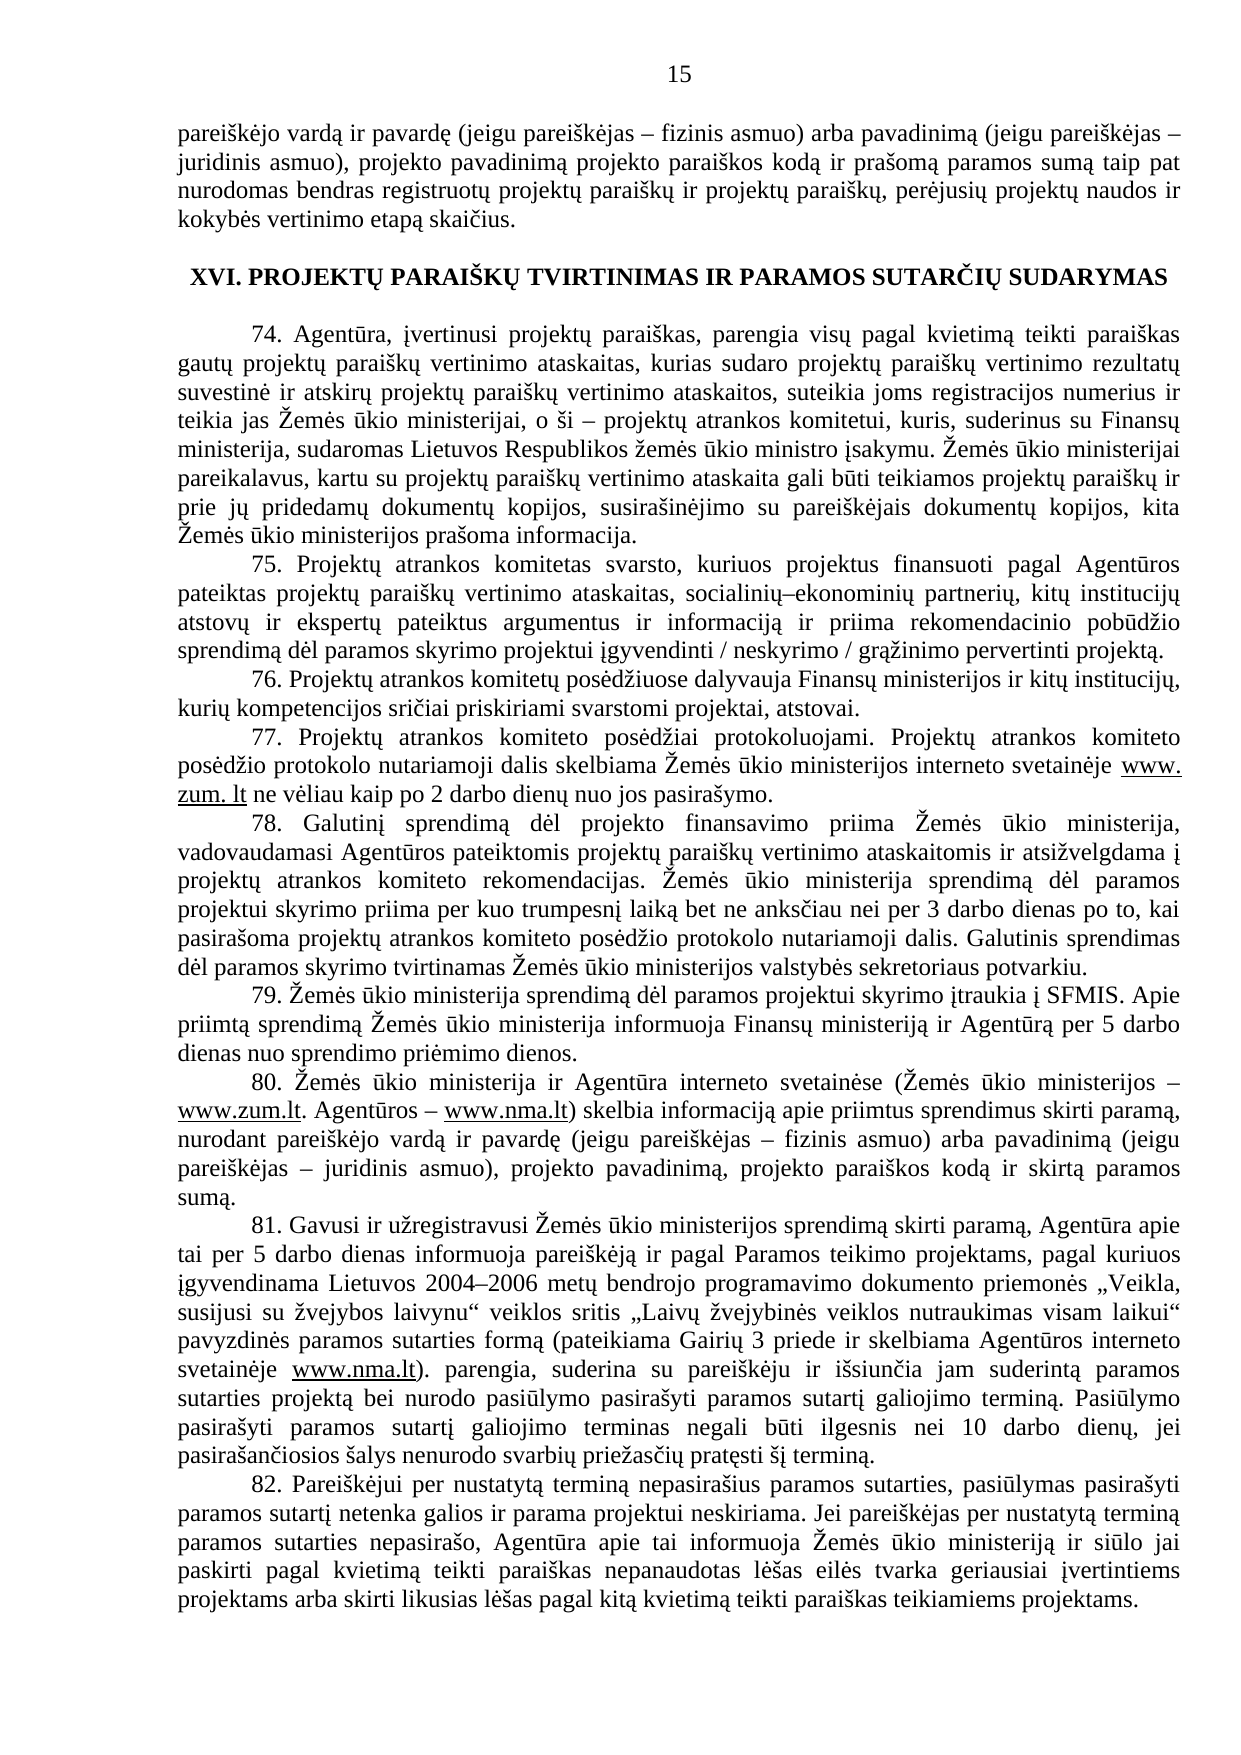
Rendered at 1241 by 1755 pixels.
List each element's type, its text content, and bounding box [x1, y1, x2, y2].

text 78. Galutinį sprendimą dėl projekto finansavimo priima Žemės ūkio ministerija, vadovaudamasi Agentūros pateiktomis projektų paraiškų vertinimo ataskaitomis ir atsižvelgdama į projektų atrankos komiteto rekomendacijas. Žemės ūkio ministerija sprendimą dėl paramos projektui skyrimo priima per kuo trumpesnį laiką bet ne anksčiau nei per 3 darbo dienas po to, kai pasirašoma projektų atrankos komiteto posėdžio protokolo nutariamoji dalis. Galutinis sprendimas dėl paramos skyrimo tvirtinamas Žemės ūkio ministerijos valstybės sekretoriaus potvarkiu. [177, 808, 1181, 981]
text 74. Agentūra, įvertinusi projektų paraiškas, parengia visų pagal kvietimą teikti paraiškas gautų projektų paraiškų vertinimo ataskaitas, kurias sudaro projektų paraiškų vertinimo rezultatų suvestinė ir atskirų projektų paraiškų vertinimo ataskaitos, suteikia joms registracijos numerius ir teikia jas Žemės ūkio ministerijai, o ši – projektų atrankos komitetui, kuris, suderinus su Finansų ministerija, sudaromas Lietuvos Respublikos žemės ūkio ministro įsakymu. Žemės ūkio ministerijai pareikalavus, kartu su projektų paraiškų vertinimo ataskaita gali būti teikiamos projektų paraiškų ir prie jų pridedamų dokumentų kopijos, susirašinėjimo su pareiškėjais dokumentų kopijos, kita Žemės ūkio ministerijos prašoma informacija. [177, 319, 1181, 549]
text 79. Žemės ūkio ministerija sprendimą dėl paramos projektui skyrimo įtraukia į SFMIS. Apie priimtą sprendimą Žemės ūkio ministerija informuoja Finansų ministeriją ir Agentūrą per 5 darbo dienas nuo sprendimo priėmimo dienos. [177, 981, 1181, 1067]
text 76. Projektų atrankos komitetų posėdžiuose dalyvauja Finansų ministerijos ir kitų institucijų, kurių kompetencijos sričiai priskiriami svarstomi projektai, atstovai. [177, 664, 1181, 722]
text 80. Žemės ūkio ministerija ir Agentūra interneto svetainėse (Žemės ūkio ministerijos – www.zum.lt. Agentūros – www.nma.lt) skelbia informaciją apie priimtus sprendimus skirti paramą, nurodant pareiškėjo vardą ir pavardę (jeigu pareiškėjas – fizinis asmuo) arba pavadinimą (jeigu pareiškėjas – juridinis asmuo), projekto pavadinimą, projekto paraiškos kodą ir skirtą paramos sumą. [177, 1067, 1181, 1211]
text XVI. PROJEKTŲ PARAIŠKŲ TVIRTINIMAS IR PARAMOS SUTARČIŲ SUDARYMAS [177, 262, 1181, 291]
text 75. Projektų atrankos komitetas svarsto, kuriuos projektus finansuoti pagal Agentūros pateiktas projektų paraiškų vertinimo ataskaitas, socialinių–ekonominių partnerių, kitų institucijų atstovų ir ekspertų pateiktus argumentus ir informaciją ir priima rekomendacinio pobūdžio sprendimą dėl paramos skyrimo projektui įgyvendinti / neskyrimo / grąžinimo pervertinti projektą. [177, 549, 1181, 664]
text 77. Projektų atrankos komiteto posėdžiai protokoluojami. Projektų atrankos komiteto posėdžio protokolo nutariamoji dalis skelbiama Žemės ūkio ministerijos interneto svetainėje www. zum. lt ne vėliau kaip po 2 darbo dienų nuo jos pasirašymo. [177, 722, 1181, 808]
text 82. Pareiškėjui per nustatytą terminą nepasirašius paramos sutarties, pasiūlymas pasirašyti paramos sutartį netenka galios ir parama projektui neskiriama. Jei pareiškėjas per nustatytą terminą paramos sutarties nepasirašo, Agentūra apie tai informuoja Žemės ūkio ministeriją ir siūlo jai paskirti pagal kvietimą teikti paraiškas nepanaudotas lėšas eilės tvarka geriausiai įvertintiems projektams arba skirti likusias lėšas pagal kitą kvietimą teikti paraiškas teikiamiems projektams. [177, 1469, 1181, 1613]
text 81. Gavusi ir užregistravusi Žemės ūkio ministerijos sprendimą skirti paramą, Agentūra apie tai per 5 darbo dienas informuoja pareiškėją ir pagal Paramos teikimo projektams, pagal kuriuos įgyvendinama Lietuvos 2004–2006 metų bendrojo programavimo dokumento priemonės „Veikla, susijusi su žvejybos laivynu“ veiklos sritis „Laivų žvejybinės veiklos nutraukimas visam laikui“ pavyzdinės paramos sutarties formą (pateikiama Gairių 3 priede ir skelbiama Agentūros interneto svetainėje www.nma.lt). parengia, suderina su pareiškėju ir išsiunčia jam suderintą paramos sutarties projektą bei nurodo pasiūlymo pasirašyti paramos sutartį galiojimo terminą. Pasiūlymo pasirašyti paramos sutartį galiojimo terminas negali būti ilgesnis nei 10 darbo dienų, jei pasirašančiosios šalys nenurodo svarbių priežasčių pratęsti šį terminą. [177, 1211, 1181, 1469]
text pareiškėjo vardą ir pavardę (jeigu pareiškėjas – fizinis asmuo) arba pavadinimą (jeigu pareiškėjas – juridinis asmuo), projekto pavadinimą projekto paraiškos kodą ir prašomą paramos sumą taip pat nurodomas bendras registruotų projektų paraiškų ir projektų paraiškų, perėjusių projektų naudos ir kokybės vertinimo etapą skaičius. [177, 118, 1181, 233]
